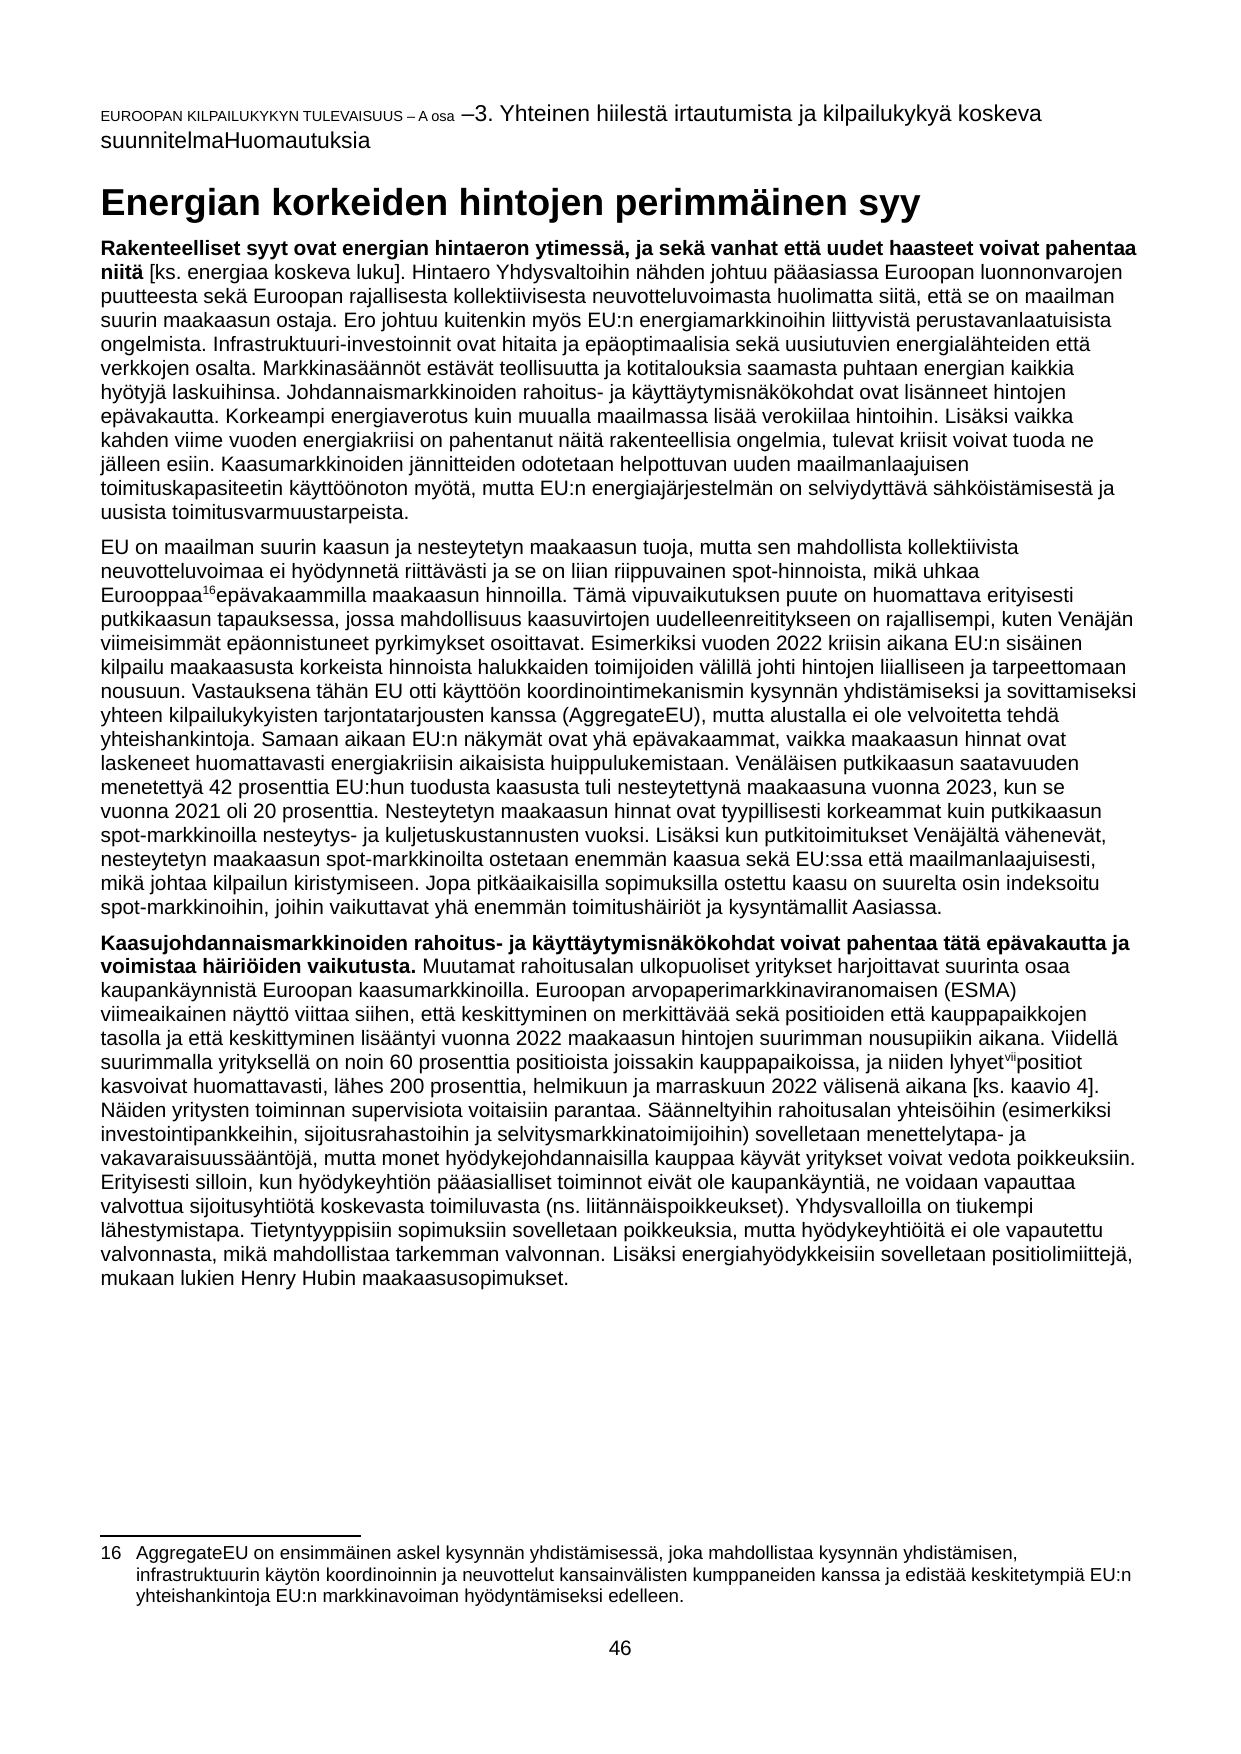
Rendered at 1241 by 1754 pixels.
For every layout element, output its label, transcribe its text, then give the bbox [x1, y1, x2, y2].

text Kaasujohdannaismarkkinoiden rahoitus- ja käyttäytymisnäkökohdat voivat pahentaa tätä epävakautta ja voimistaa häiriöiden vaikutusta. Muutamat rahoitusalan ulkopuoliset yritykset harjoittavat suurinta osaa kaupankäynnistä Euroopan kaasumarkkinoilla. Euroopan arvopaperimarkkinaviranomaisen (ESMA) viimeaikainen näyttö viittaa siihen, että keskittyminen on merkittävää sekä positioiden että kauppapaikkojen tasolla ja että keskittyminen lisääntyi vuonna 2022 maakaasun hintojen suurimman nousupiikin aikana. Viidellä suurimmalla yrityksellä on noin 60 prosenttia positioista joissakin kauppapaikoissa, ja niiden lyhyetpositiot kasvoivat huomattavasti, lähes 200 prosenttia, helmikuun ja marraskuun 2022 välisenä aikana [ks. kaavio 4]. Näiden yritysten toiminnan supervisiota voitaisiin parantaa. Säänneltyihin rahoitusalan yhteisöihin (esimerkiksi investointipankkeihin, sijoitusrahastoihin ja selvitysmarkkinatoimijoihin) sovelletaan menettelytapa- ja vakavaraisuussääntöjä, mutta monet hyödykejohdannaisilla kauppaa käyvät yritykset voivat vedota poikkeuksiin. Erityisesti silloin, kun hyödykeyhtiön pääasialliset toiminnot eivät ole kaupankäyntiä, ne voidaan vapauttaa valvottua sijoitusyhtiötä koskevasta toimiluvasta (ns. liitännäispoikkeukset). Yhdysvalloilla on tiukempi lähestymistapa. Tietyntyyppisiin sopimuksiin sovelletaan poikkeuksia, mutta hyödykeyhtiöitä ei ole vapautettu valvonnasta, mikä mahdollistaa tarkemman valvonnan. Lisäksi energiahyödykkeisiin sovelletaan positiolimiittejä, mukaan lukien Henry Hubin maakaasusopimukset. [100, 930, 1140, 1290]
text AggregateEU on ensimmäinen askel kysynnän yhdistämisessä, joka mahdollistaa kysynnän yhdistämisen, infrastruktuurin käytön koordinoinnin ja neuvottelut kansainvälisten kumppaneiden kanssa ja edistää keskitetympiä EU:n yhteishankintoja EU:n markkinavoiman hyödyntämiseksi edelleen. [100, 1542, 1140, 1606]
text Rakenteelliset syyt ovat energian hintaeron ytimessä, ja sekä vanhat että uudet haasteet voivat pahentaa niitä [ks. energiaa koskeva luku]. Hintaero Yhdysvaltoihin nähden johtuu pääasiassa Euroopan luonnonvarojen puutteesta sekä Euroopan rajallisesta kollektiivisesta neuvotteluvoimasta huolimatta siitä, että se on maailman suurin maakaasun ostaja. Ero johtuu kuitenkin myös EU:n energiamarkkinoihin liittyvistä perustavanlaatuisista ongelmista. Infrastruktuuri-investoinnit ovat hitaita ja epäoptimaalisia sekä uusiutuvien energialähteiden että verkkojen osalta. Markkinasäännöt estävät teollisuutta ja kotitalouksia saamasta puhtaan energian kaikkia hyötyjä laskuihinsa. Johdannaismarkkinoiden rahoitus- ja käyttäytymisnäkökohdat ovat lisänneet hintojen epävakautta. Korkeampi energiaverotus kuin muualla maailmassa lisää verokiilaa hintoihin. Lisäksi vaikka kahden viime vuoden energiakriisi on pahentanut näitä rakenteellisia ongelmia, tulevat kriisit voivat tuoda ne jälleen esiin. Kaasumarkkinoiden jännitteiden odotetaan helpottuvan uuden maailmanlaajuisen toimituskapasiteetin käyttöönoton myötä, mutta EU:n energiajärjestelmän on selviydyttävä sähköistämisestä ja uusista toimitusvarmuustarpeista. [100, 236, 1140, 523]
subtitle Energian korkeiden hintojen perimmäinen syy [100, 180, 1140, 223]
text EU on maailman suurin kaasun ja nesteytetyn maakaasun tuoja, mutta sen mahdollista kollektiivista neuvotteluvoimaa ei hyödynnetä riittävästi ja se on liian riippuvainen spot-hinnoista, mikä uhkaa Eurooppaaepävakaammilla maakaasun hinnoilla. Tämä vipuvaikutuksen puute on huomattava erityisesti putkikaasun tapauksessa, jossa mahdollisuus kaasuvirtojen uudelleenreititykseen on rajallisempi, kuten Venäjän viimeisimmät epäonnistuneet pyrkimykset osoittavat. Esimerkiksi vuoden 2022 kriisin aikana EU:n sisäinen kilpailu maakaasusta korkeista hinnoista halukkaiden toimijoiden välillä johti hintojen liialliseen ja tarpeettomaan nousuun. Vastauksena tähän EU otti käyttöön koordinointimekanismin kysynnän yhdistämiseksi ja sovittamiseksi yhteen kilpailukykyisten tarjontatarjousten kanssa (AggregateEU), mutta alustalla ei ole velvoitetta tehdä yhteishankintoja. Samaan aikaan EU:n näkymät ovat yhä epävakaammat, vaikka maakaasun hinnat ovat laskeneet huomattavasti energiakriisin aikaisista huippulukemistaan. Venäläisen putkikaasun saatavuuden menetettyä 42 prosenttia EU:hun tuodusta kaasusta tuli nesteytettynä maakaasuna vuonna 2023, kun se vuonna 2021 oli 20 prosenttia. Nesteytetyn maakaasun hinnat ovat tyypillisesti korkeammat kuin putkikaasun spot-markkinoilla nesteytys- ja kuljetuskustannusten vuoksi. Lisäksi kun putkitoimitukset Venäjältä vähenevät, nesteytetyn maakaasun spot-markkinoilta ostetaan enemmän kaasua sekä EU:ssa että maailmanlaajuisesti, mikä johtaa kilpailun kiristymiseen. Jopa pitkäaikaisilla sopimuksilla ostettu kaasu on suurelta osin indeksoitu spot-markkinoihin, joihin vaikuttavat yhä enemmän toimitushäiriöt ja kysyntämallit Aasiassa. [100, 535, 1140, 918]
